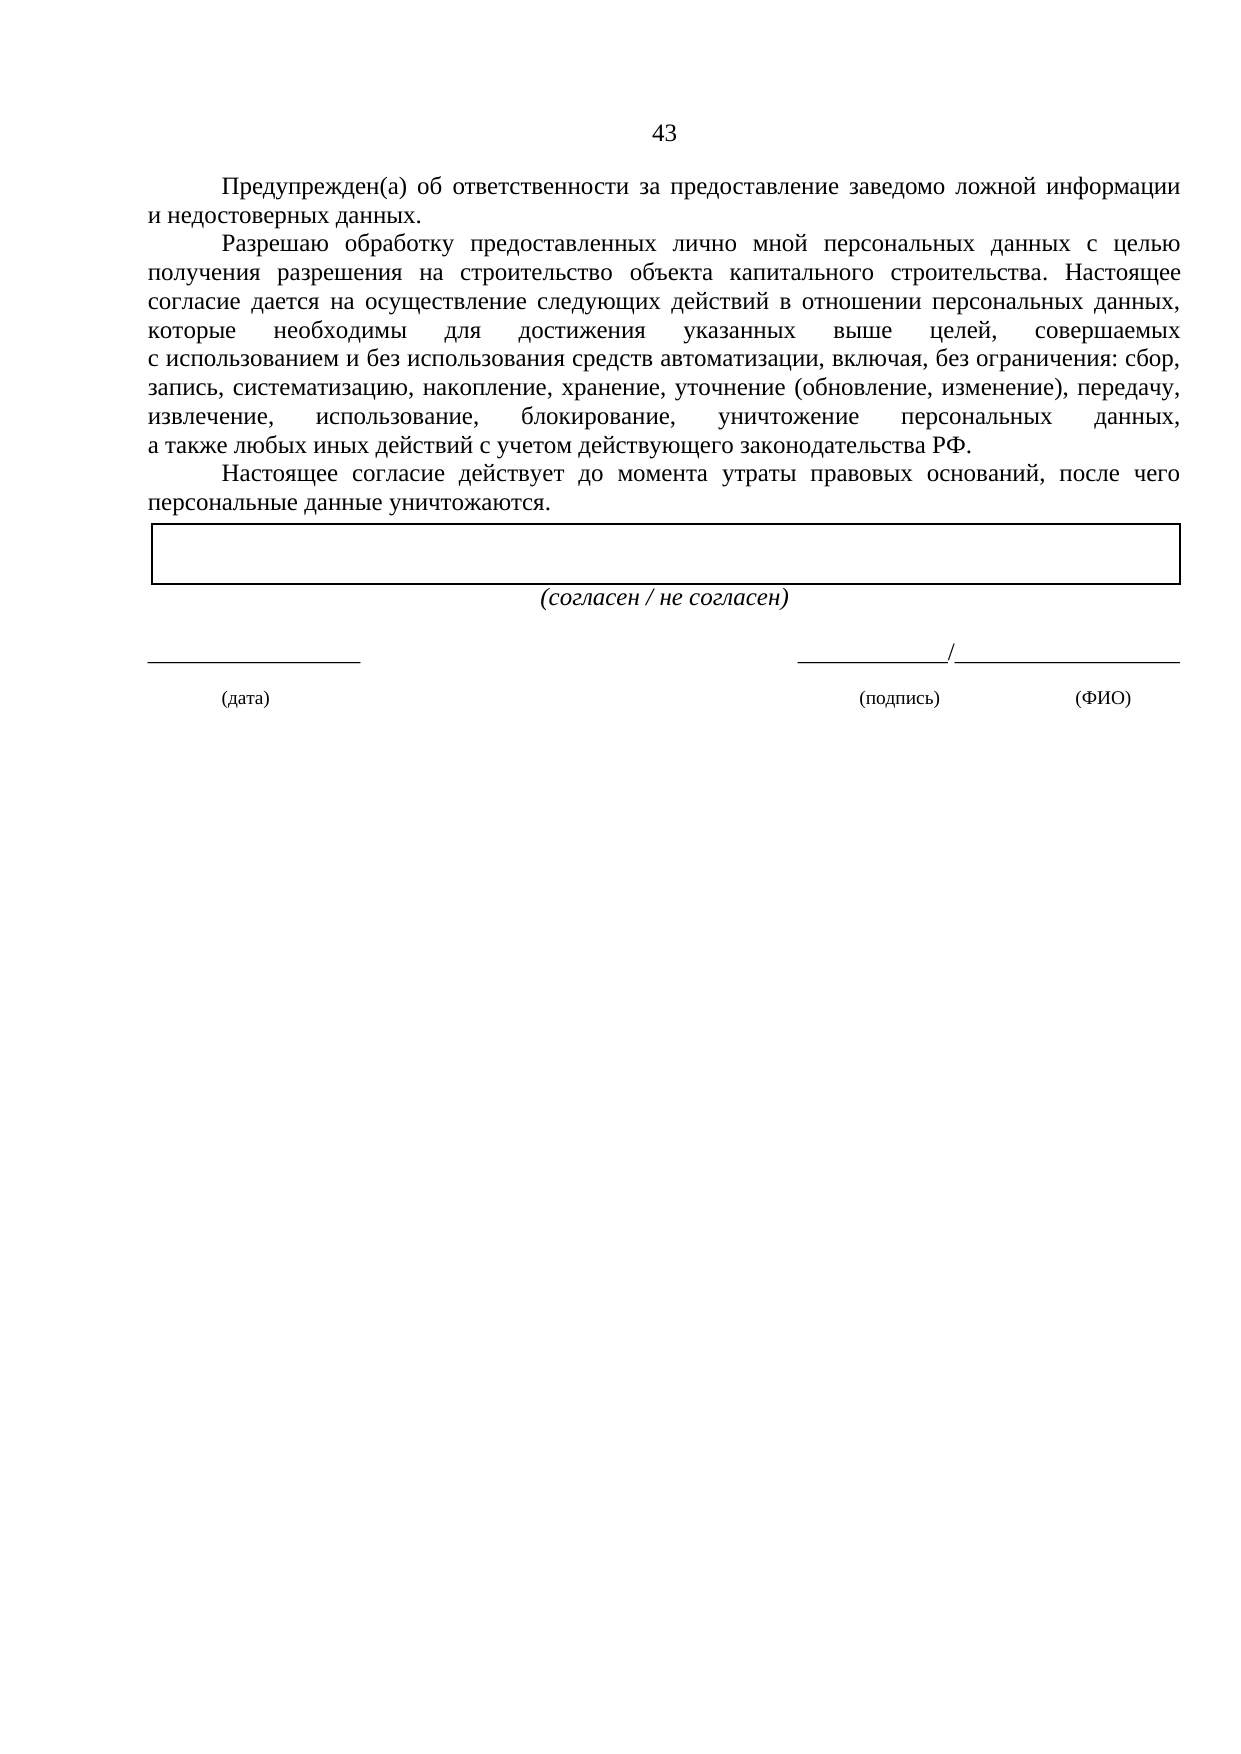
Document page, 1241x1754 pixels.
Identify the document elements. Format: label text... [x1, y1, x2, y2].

text Предупрежден(а) об ответственности за предоставление заведомо ложной информации и недостоверных данных. [148, 171, 1181, 228]
text (согласен / не согласен) [148, 582, 1181, 611]
text Разрешаю обработку предоставленных лично мной персональных данных с целью получения разрешения на строительство объекта капитального строительства. Настоящее согласие дается на осуществление следующих действий в отношении персональных данных, которые необходимы для достижения указанных выше целей, совершаемых с использованием и без использования средств автоматизации, включая, без ограничения: сбор, запись, систематизацию, накопление, хранение, уточнение (обновление, изменение), передачу, извлечение, использование, блокирование, уничтожение персональных данных, а также любых иных действий с учетом действующего законодательства РФ. [148, 228, 1181, 458]
text (дата) (подпись) (ФИО) [148, 670, 1181, 708]
text _________________ ____________/__________________ [148, 637, 1181, 666]
text Настоящее согласие действует до момента утраты правовых оснований, после чего персональные данные уничтожаются. [148, 458, 1181, 516]
